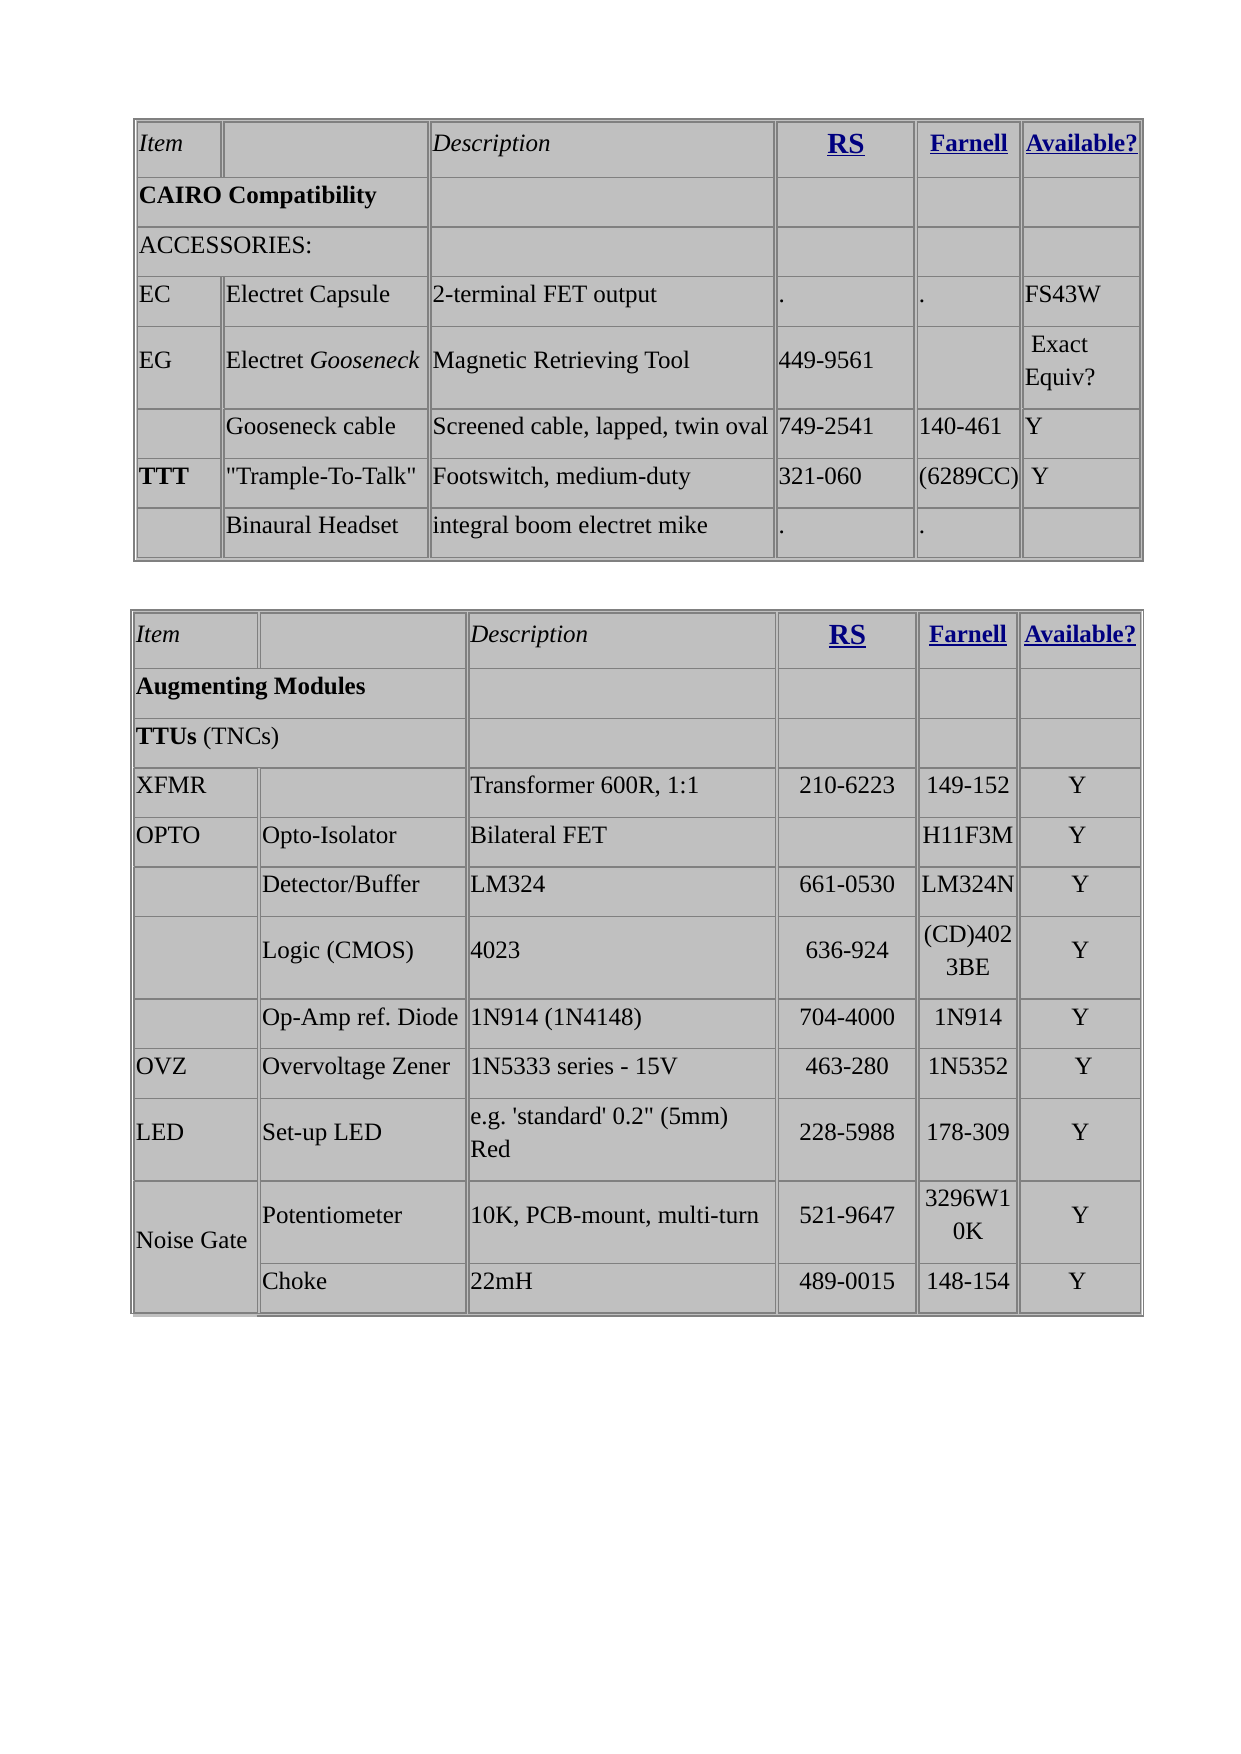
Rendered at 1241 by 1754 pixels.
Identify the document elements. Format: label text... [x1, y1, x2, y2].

table_cell XFMR [135, 769, 257, 817]
table_cell [779, 818, 915, 866]
table_header Available? [1024, 123, 1139, 177]
table_cell H11F3M [920, 818, 1016, 866]
table_cell 1N5352 [920, 1049, 1016, 1097]
table_cell [920, 669, 1016, 717]
table_cell (6289CC) [918, 459, 1019, 507]
table_cell [135, 868, 257, 916]
table_cell OPTO [135, 818, 257, 866]
table_header RS [778, 123, 913, 177]
table_cell 1N914 [920, 1000, 1016, 1048]
table_cell 2-terminal FET output [432, 277, 773, 326]
table_cell FS43W [1024, 277, 1139, 326]
table_cell Y [1021, 1182, 1140, 1263]
table_cell Footswitch, medium-duty [432, 459, 773, 507]
table_cell [920, 719, 1016, 767]
table_cell 449-9561 [778, 327, 913, 408]
table_cell [1024, 178, 1139, 226]
table_cell [1021, 669, 1140, 717]
table_cell Y [1024, 410, 1139, 458]
table_cell Magnetic Retrieving Tool [432, 327, 773, 408]
table_cell Gooseneck cable [225, 410, 427, 458]
table_cell LED [135, 1099, 257, 1180]
table_cell 521-9647 [779, 1182, 915, 1263]
table_header Available? [1021, 614, 1140, 668]
table_cell e.g. 'standard' 0.2" (5mm) Red [470, 1099, 775, 1180]
table_cell 149-152 [920, 769, 1016, 817]
table_cell [432, 228, 773, 276]
table_cell Y [1021, 769, 1140, 817]
table_cell 749-2541 [778, 410, 913, 458]
table_cell Y [1021, 1049, 1140, 1097]
table_cell 704-4000 [779, 1000, 915, 1048]
table_cell Overvoltage Zener [261, 1049, 465, 1097]
table_cell Screened cable, lapped, twin oval [432, 410, 773, 458]
table_header Farnell [918, 123, 1019, 177]
table_cell 22mH [470, 1264, 775, 1312]
table_cell [470, 719, 775, 767]
table_cell 10K, PCB-mount, multi-turn [470, 1182, 775, 1263]
table_cell Y [1021, 818, 1140, 866]
table_cell Augmenting Modules [135, 669, 465, 717]
table_cell TTT [138, 459, 220, 507]
table_cell [1024, 228, 1139, 276]
table_cell 1N914 (1N4148) [470, 1000, 775, 1048]
table_cell LM324N [920, 868, 1016, 916]
table_cell Y [1021, 1099, 1140, 1180]
table_cell Choke [261, 1264, 465, 1312]
table_cell [778, 178, 913, 226]
table_cell 4023 [470, 917, 775, 998]
table_cell . [778, 509, 913, 557]
table_cell 1N5333 series - 15V [470, 1049, 775, 1097]
table_cell 140-461 [918, 410, 1019, 458]
table_cell Op-Amp ref. Diode [261, 1000, 465, 1048]
table_cell 661-0530 [779, 868, 915, 916]
table_header [261, 614, 465, 668]
table_cell Logic (CMOS) [261, 917, 465, 998]
table_cell [432, 178, 773, 226]
table_cell [138, 410, 220, 458]
table_header Description [470, 614, 775, 668]
table_cell Binaural Headset [225, 509, 427, 557]
table_cell 228-5988 [779, 1099, 915, 1180]
table_cell Set-up LED [261, 1099, 465, 1180]
table_cell [261, 769, 465, 817]
table_cell CAIRO Compatibility [138, 178, 427, 226]
table_cell Y [1024, 459, 1139, 507]
table_cell [779, 719, 915, 767]
table_cell Y [1021, 868, 1140, 916]
table_cell Noise Gate [135, 1182, 257, 1312]
table_cell 210-6223 [779, 769, 915, 817]
table_cell Electret Capsule [225, 277, 427, 326]
table_cell [918, 228, 1019, 276]
table_cell 3296W10K [920, 1182, 1016, 1263]
table_cell OVZ [135, 1049, 257, 1097]
table_cell [135, 1000, 257, 1048]
table_cell EG [138, 327, 220, 408]
table_cell Y [1021, 1264, 1140, 1312]
table_header Item [138, 123, 220, 177]
table_cell ACCESSORIES: [138, 228, 427, 276]
table_cell 321-060 [778, 459, 913, 507]
table_cell 148-154 [920, 1264, 1016, 1312]
table_cell [918, 178, 1019, 226]
table_cell [778, 228, 913, 276]
table_cell Y [1021, 1000, 1140, 1048]
table_header [225, 123, 427, 177]
table_cell . [918, 509, 1019, 557]
table_cell [135, 917, 257, 998]
table_cell . [918, 277, 1019, 326]
table_cell [918, 327, 1019, 408]
table_header Description [432, 123, 773, 177]
table_cell [1021, 719, 1140, 767]
table_cell Exact Equiv? [1024, 327, 1139, 408]
table_cell [779, 669, 915, 717]
table_cell [470, 669, 775, 717]
table_cell Transformer 600R, 1:1 [470, 769, 775, 817]
table_cell 636-924 [779, 917, 915, 998]
table_cell Opto-Isolator [261, 818, 465, 866]
table_header RS [779, 614, 915, 668]
table_header Farnell [920, 614, 1016, 668]
table_cell . [778, 277, 913, 326]
table_cell [1024, 509, 1139, 557]
table_cell integral boom electret mike [432, 509, 773, 557]
table_cell Electret Gooseneck [225, 327, 427, 408]
table_cell 463-280 [779, 1049, 915, 1097]
table_cell Bilateral FET [470, 818, 775, 866]
table_cell Detector/Buffer [261, 868, 465, 916]
table_cell [138, 509, 220, 557]
table_cell 178-309 [920, 1099, 1016, 1180]
table_cell EC [138, 277, 220, 326]
table_cell LM324 [470, 868, 775, 916]
table_cell TTUs (TNCs) [135, 719, 465, 767]
table_cell Y [1021, 917, 1140, 998]
table_cell 489-0015 [779, 1264, 915, 1312]
table_header Item [135, 614, 257, 668]
table_cell Potentiometer [261, 1182, 465, 1263]
table_cell (CD)4023BE [920, 917, 1016, 998]
table_cell "Trample-To-Talk" [225, 459, 427, 507]
